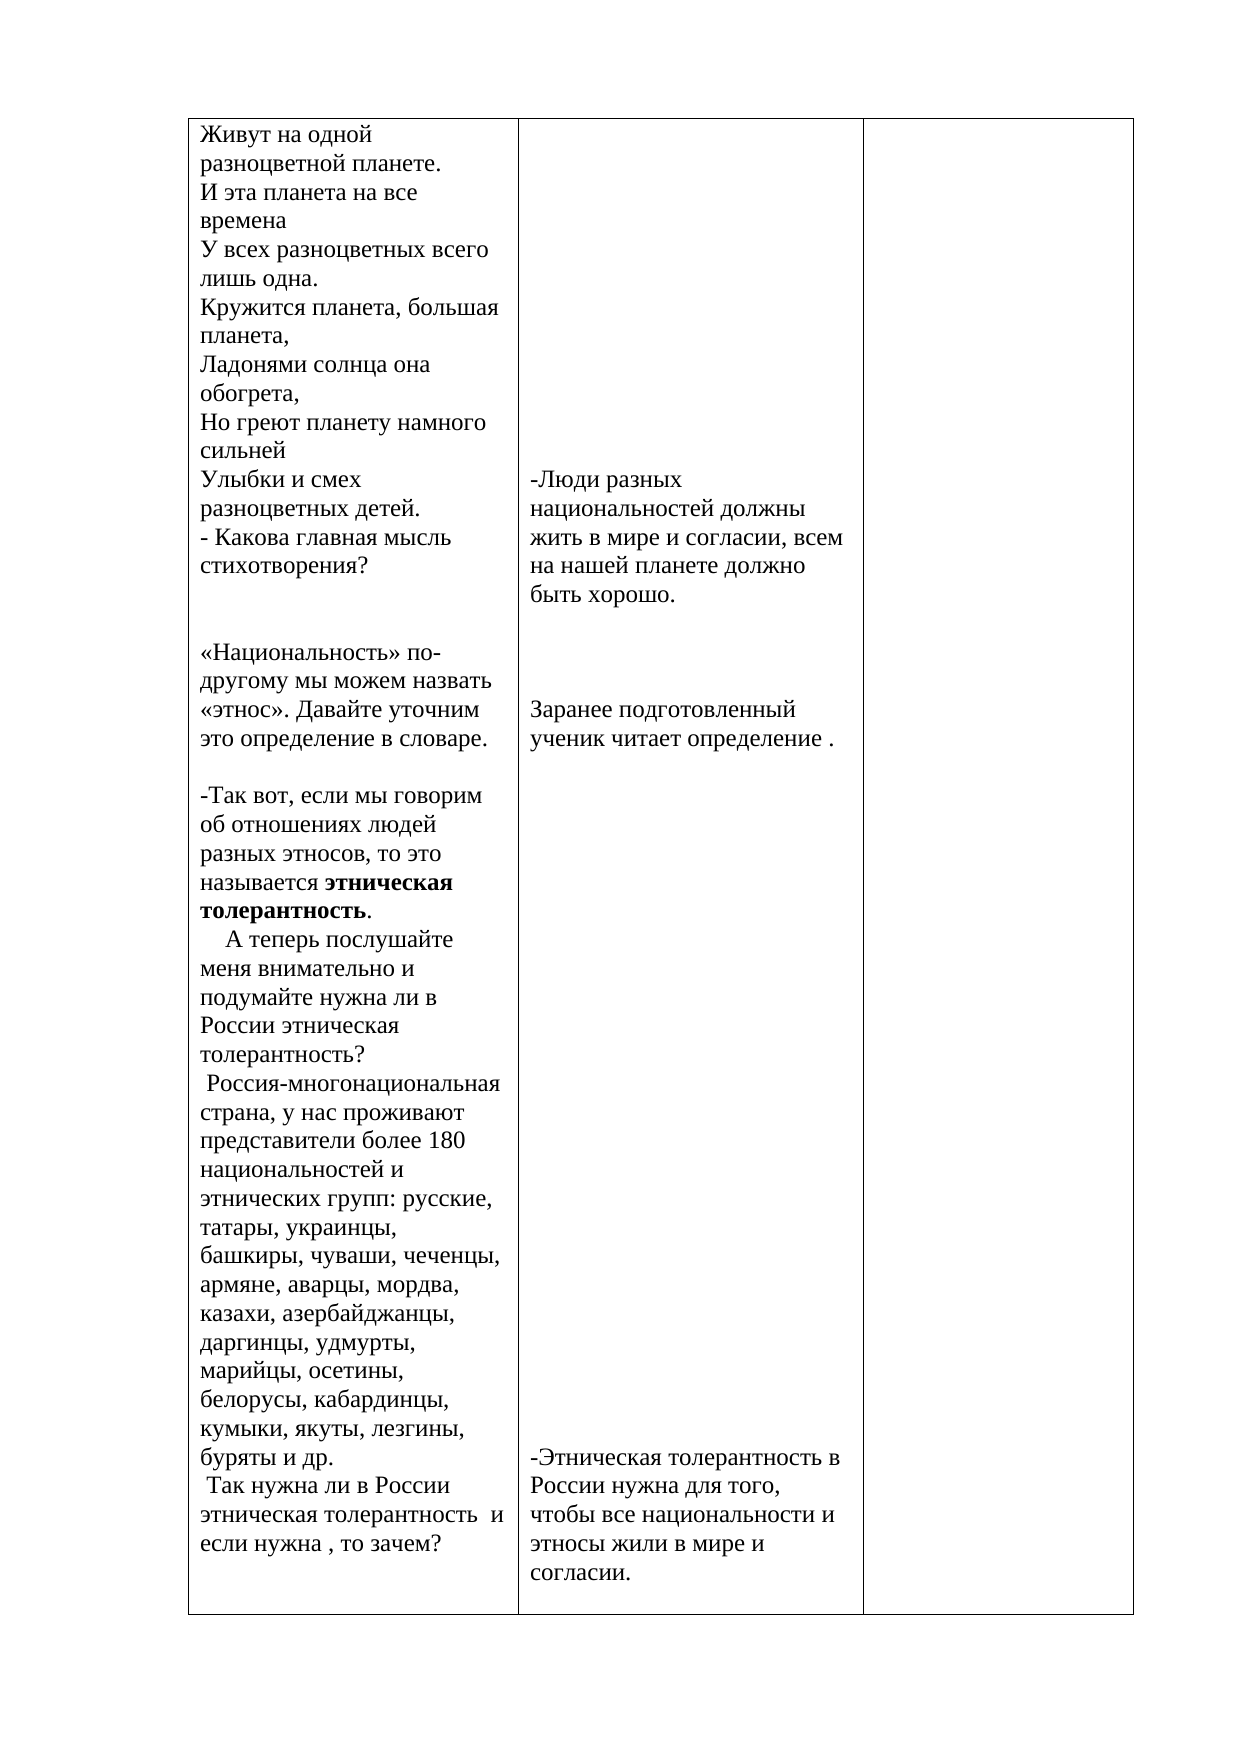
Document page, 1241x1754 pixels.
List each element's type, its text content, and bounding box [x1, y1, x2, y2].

table_cell [864, 119, 1133, 1614]
table_cell Живут на одной разноцветной планете. И эта планета на все времена У всех разноцветных всего лишь одна. Кружится планета, большая планета, Ладонями солнца она обогрета, Но греют планету намного сильней Улыбки и смех разноцветных детей. - Какова главная мысль стихотворения? «Национальность» по-другому мы можем назвать «этнос». Давайте уточним это определение в словаре. -Так вот, если мы говорим об отношениях людей разных этносов, то это называется этническая толерантность. А теперь послушайте меня внимательно и подумайте нужна ли в России этническая толерантность? Россия-многонациональная страна, у нас проживают представители более 180 национальностей и этнических групп: русские, татары, украинцы, башкиры, чуваши, чеченцы, армяне, аварцы, мордва, казахи, азербайджанцы, даргинцы, удмурты, марийцы, осетины, белорусы, кабардинцы, кумыки, якуты, лезгины, буряты и др. Так нужна ли в России этническая толерантность и если нужна , то зачем? [189, 119, 518, 1614]
table_cell -Люди разных национальностей должны жить в мире и согласии, всем на нашей планете должно быть хорошо. Заранее подготовленный ученик читает определение . -Этническая толерантность в России нужна для того, чтобы все национальности и этносы жили в мире и согласии. [519, 119, 863, 1614]
